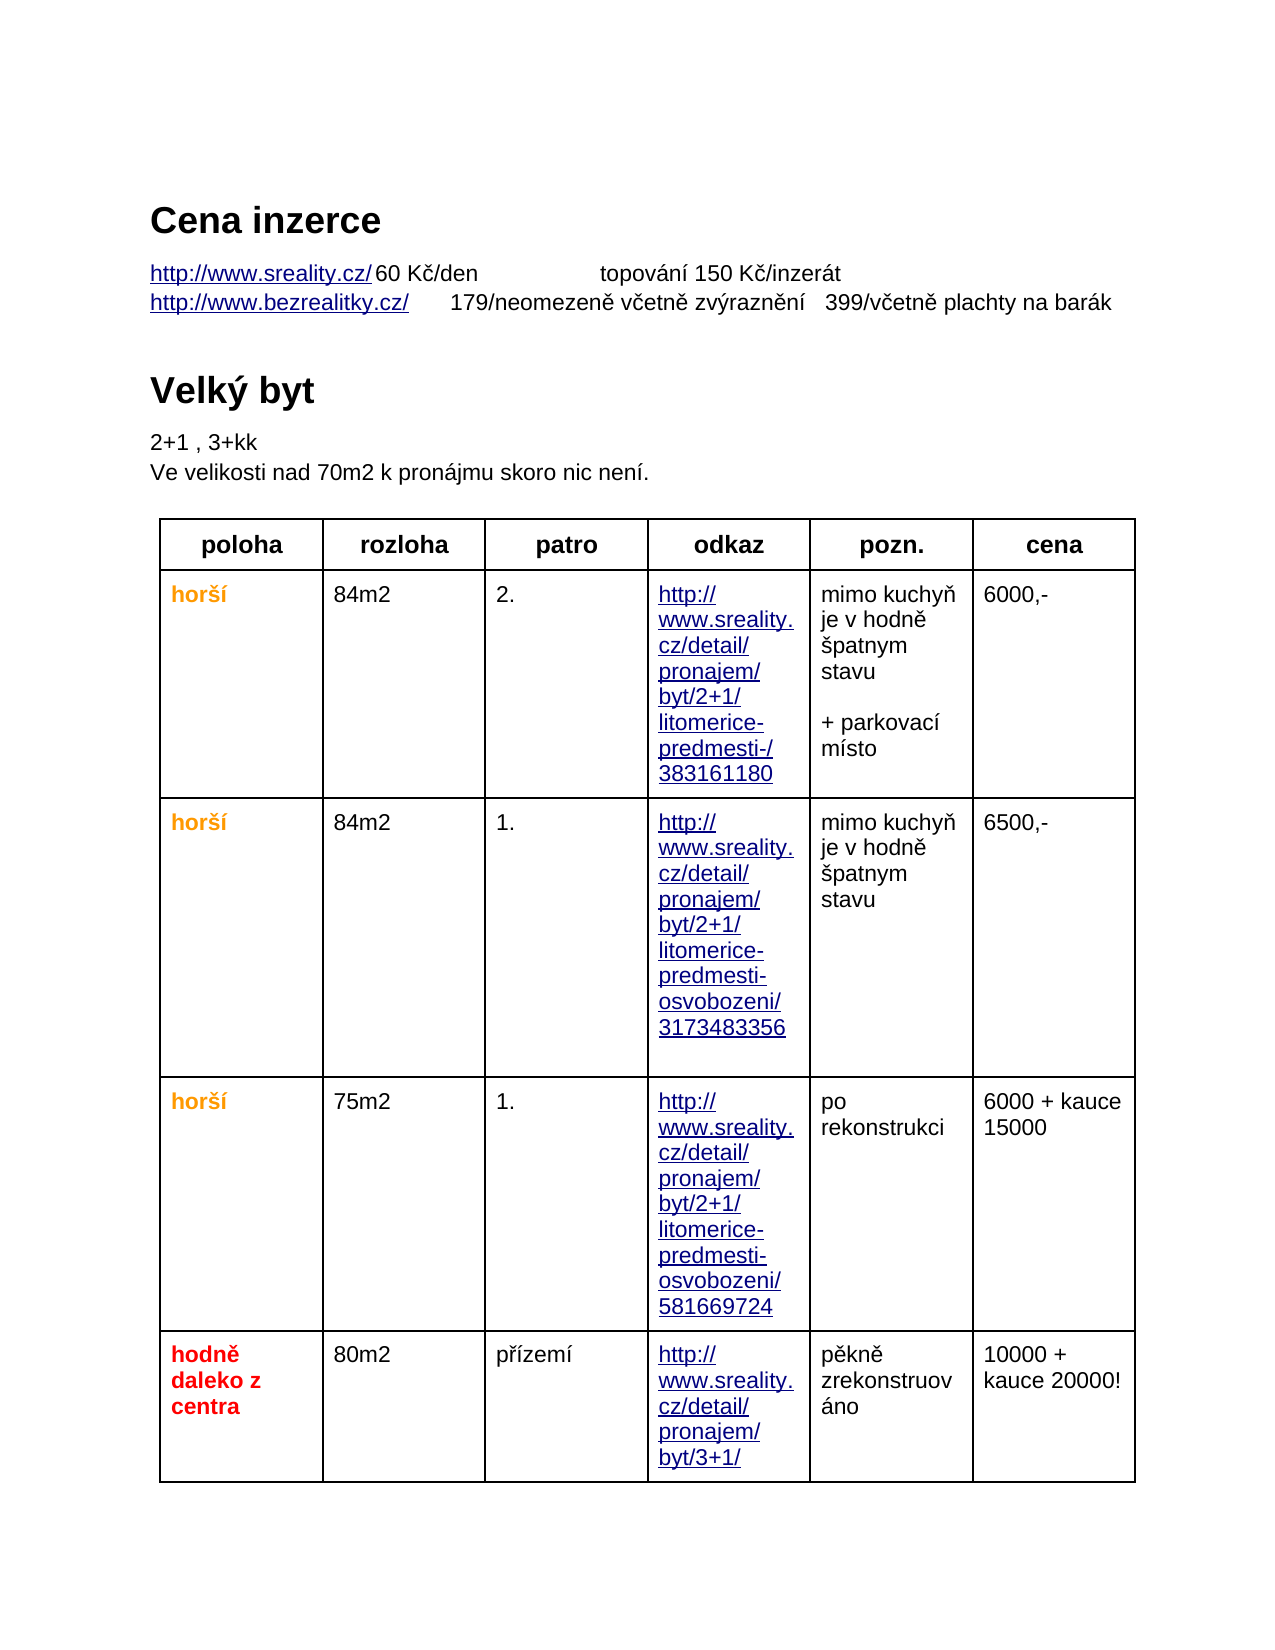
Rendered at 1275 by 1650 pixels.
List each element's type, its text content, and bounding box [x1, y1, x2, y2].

table_cell 1. [486, 1078, 647, 1329]
table_cell 10000 + kauce 20000! [974, 1332, 1134, 1481]
table_cell http://www.sreality.cz/detail/pronajem/byt/2+1/litomerice-predmesti-osvobozeni/3173483356 [649, 799, 809, 1076]
table_header odkaz [649, 520, 809, 569]
text 2+1 , 3+kk [150, 430, 1125, 456]
table_header pozn. [811, 520, 972, 569]
table_cell 84m2 [324, 799, 484, 1076]
table_cell horší [161, 571, 322, 797]
table_cell 6000,- [974, 571, 1134, 797]
table_cell 2. [486, 571, 647, 797]
table_cell pěkně zrekonstruováno [811, 1332, 972, 1481]
subtitle Velký byt [150, 369, 1125, 411]
table_cell přízemí [486, 1332, 647, 1481]
table_cell http://www.sreality.cz/detail/pronajem/byt/3+1/ [649, 1332, 809, 1481]
table_cell mimo kuchyň je v hodně špatnym stavu [811, 799, 972, 1076]
table_cell horší [161, 1078, 322, 1329]
table_cell http://www.sreality.cz/detail/pronajem/byt/2+1/litomerice-predmesti-osvobozeni/581669724 [649, 1078, 809, 1329]
table_cell 1. [486, 799, 647, 1076]
table_cell horší [161, 799, 322, 1076]
table_header cena [974, 520, 1134, 569]
table_header patro [486, 520, 647, 569]
table_cell http://www.sreality.cz/detail/pronajem/byt/2+1/litomerice-predmesti-/383161180 [649, 571, 809, 797]
table_cell po rekonstrukci [811, 1078, 972, 1329]
table_cell 6500,- [974, 799, 1134, 1076]
table_cell mimo kuchyň je v hodně špatnym stavu + parkovací místo [811, 571, 972, 797]
table_header rozloha [324, 520, 484, 569]
subtitle Cena inzerce [150, 200, 1125, 242]
text http://www.sreality.cz/ 60 Kč/den topování 150 Kč/inzerát [150, 261, 1125, 286]
table_cell hodně daleko z centra [161, 1332, 322, 1481]
table_cell 80m2 [324, 1332, 484, 1481]
table_cell 6000 + kauce 15000 [974, 1078, 1134, 1329]
table_cell 75m2 [324, 1078, 484, 1329]
table_header poloha [161, 520, 322, 569]
text http://www.bezrealitky.cz/ 179/neomezeně včetně zvýraznění 399/včetně plachty na barák [150, 290, 1125, 316]
table_cell 84m2 [324, 571, 484, 797]
text Ve velikosti nad 70m2 k pronájmu skoro nic není. [150, 459, 1125, 485]
